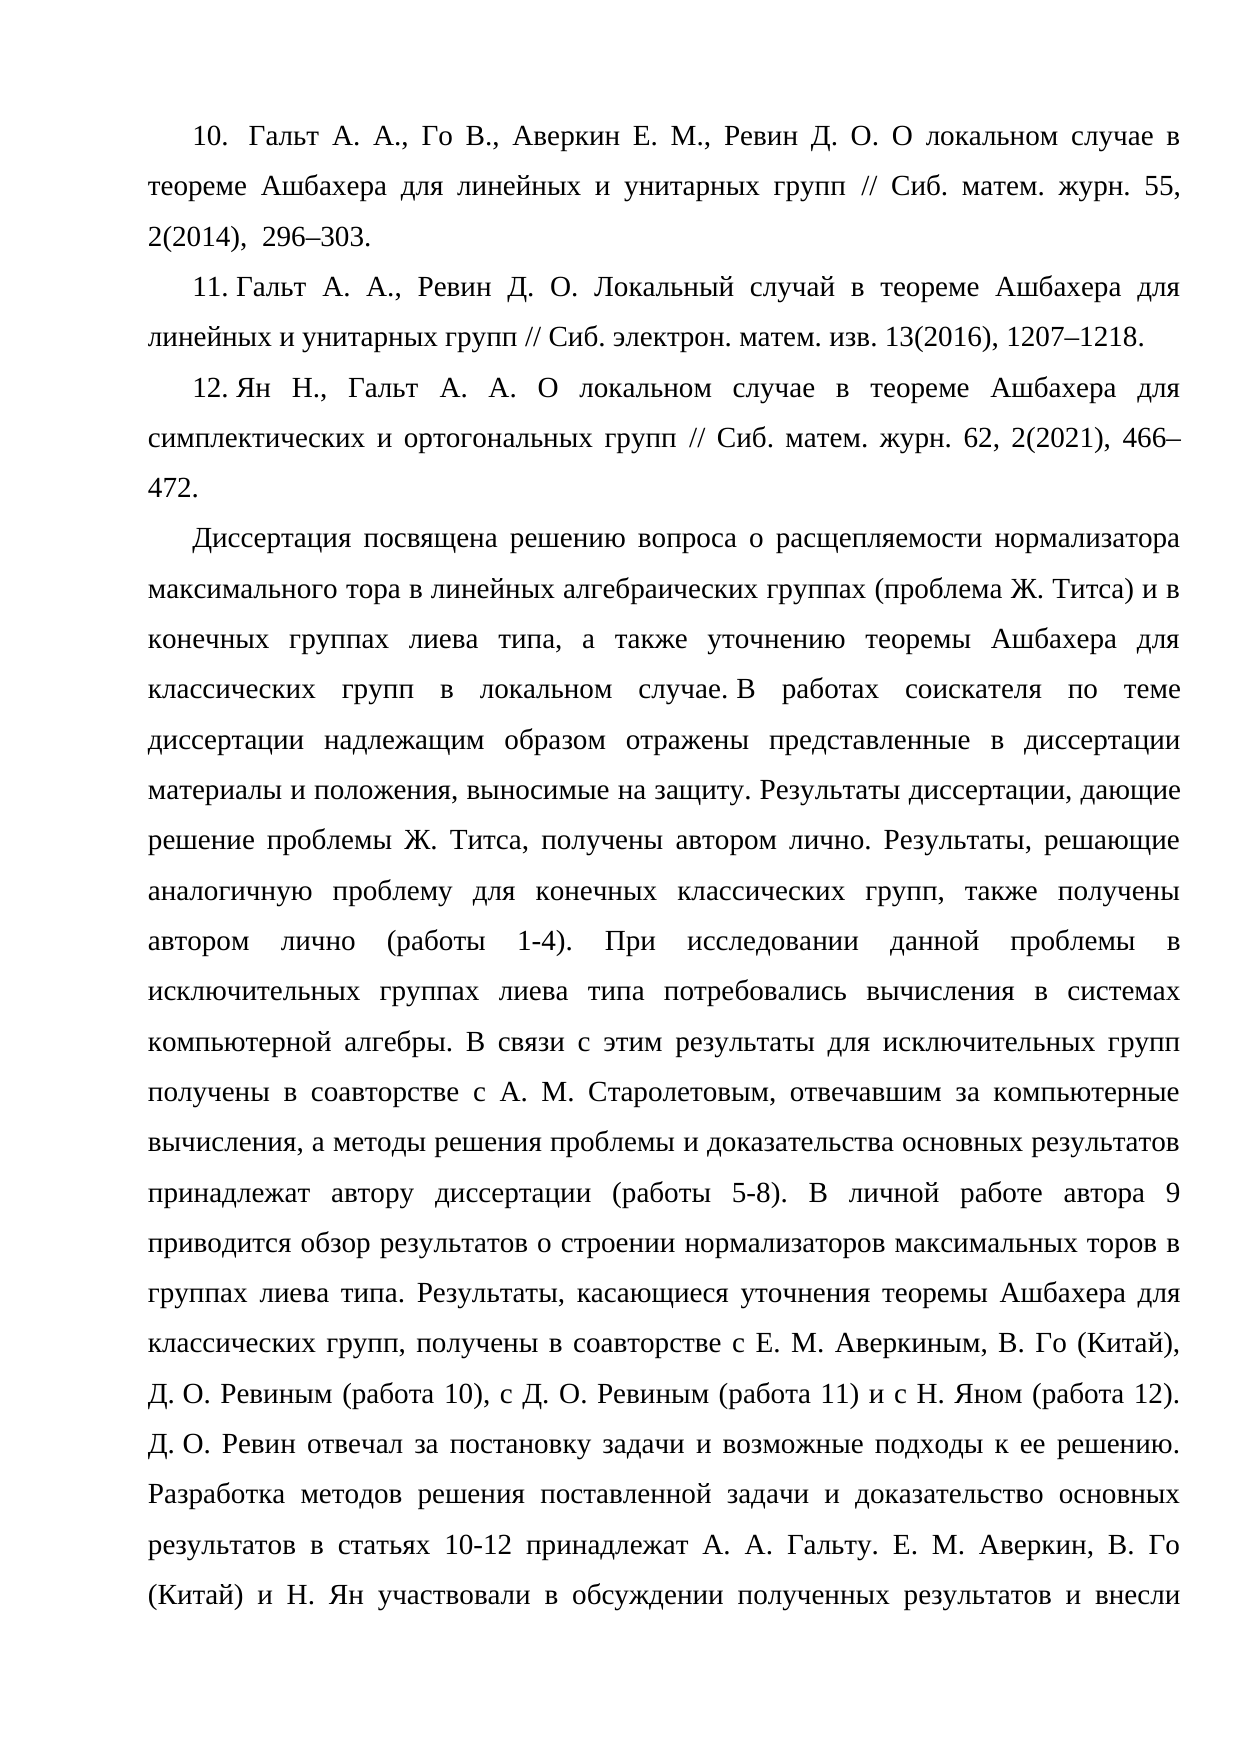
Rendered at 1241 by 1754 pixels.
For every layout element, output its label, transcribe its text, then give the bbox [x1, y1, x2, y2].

text 12. Ян Н., Гальт А. А. О локальном случае в теореме Ашбахера для симплектических и ортогональных групп // Сиб. матем. журн. 62, 2(2021), 466–472. [148, 370, 1181, 504]
text 10. Гальт А. А., Го В., Аверкин Е. М., Ревин Д. О. О локальном случае в теореме Ашбахера для линейных и унитарных групп // Сиб. матем. журн. 55, 2(2014), 296–303. [148, 118, 1181, 252]
text Диссертация посвящена решению вопроса о расщепляемости нормализатора максимального тора в линейных алгебраических группах (проблема Ж. Титса) и в конечных группах лиева типа, а также уточнению теоремы Ашбахера для классических групп в локальном случае. В работах соискателя по теме диссертации надлежащим образом отражены представленные в диссертации материалы и положения, выносимые на защиту. Результаты диссертации, дающие решение проблемы Ж. Титса, получены автором лично. Результаты, решающие аналогичную проблему для конечных классических групп, также получены автором лично (работы 1-4). При исследовании данной проблемы в исключительных группах лиева типа потребовались вычисления в системах компьютерной алгебры. В связи с этим результаты для исключительных групп получены в соавторстве с А. М. Старолетовым, отвечавшим за компьютерные вычисления, а методы решения проблемы и доказательства основных результатов принадлежат автору диссертации (работы 5-8). В личной работе автора 9 приводится обзор результатов о строении нормализаторов максимальных торов в группах лиева типа. Результаты, касающиеся уточнения теоремы Ашбахера для классических групп, получены в соавторстве с Е. М. Аверкиным, В. Го (Китай), Д. О. Ревиным (работа 10), с Д. О. Ревиным (работа 11) и с Н. Яном (работа 12). Д. О. Ревин отвечал за постановку задачи и возможные подходы к ее решению. Разработка методов решения поставленной задачи и доказательство основных результатов в статьях 10-12 принадлежат А. А. Гальту. Е. М. Аверкин, В. Го (Китай) и Н. Ян участвовали в обсуждении полученных результатов и внесли [148, 521, 1181, 1611]
text 11. Гальт А. А., Ревин Д. О. Локальный случай в теореме Ашбахера для линейных и унитарных групп // Сиб. электрон. матем. изв. 13(2016), 1207–1218. [148, 269, 1181, 353]
